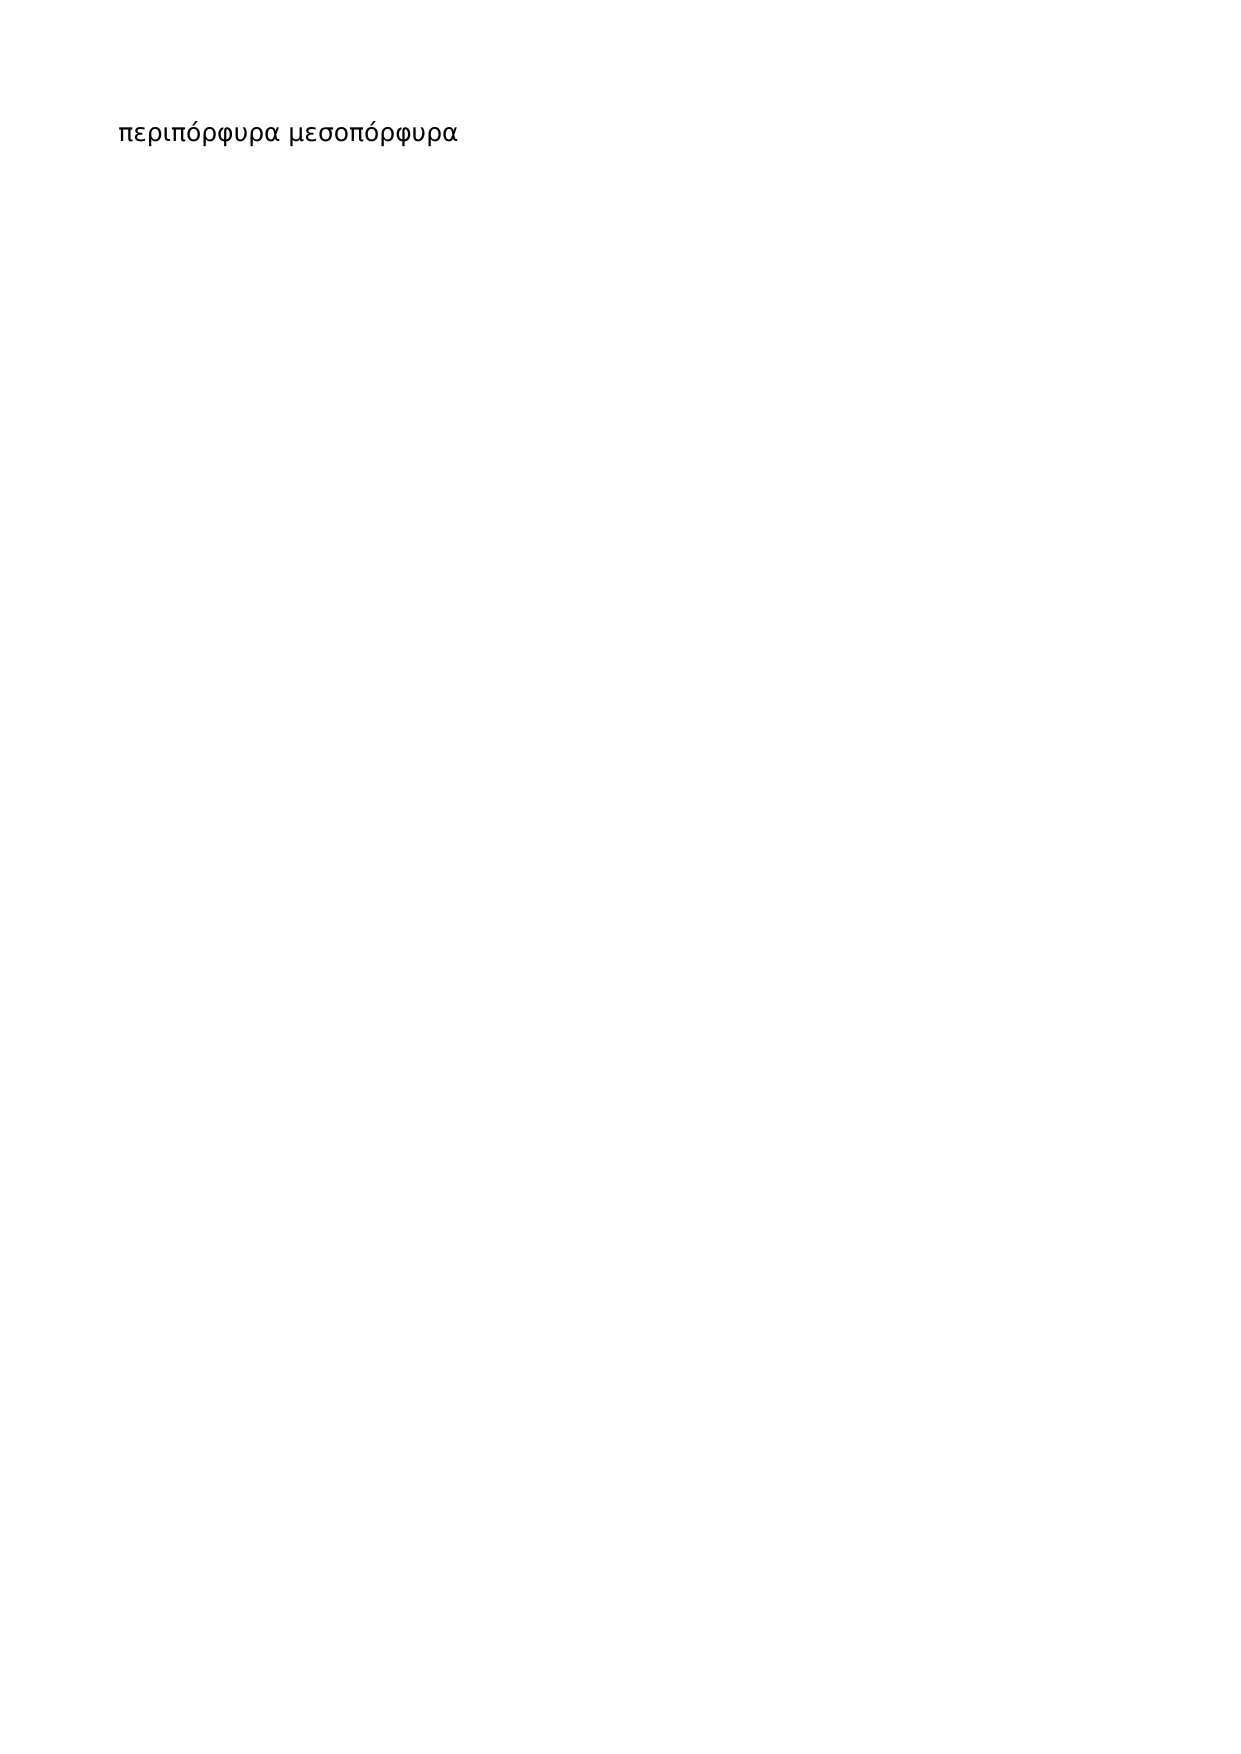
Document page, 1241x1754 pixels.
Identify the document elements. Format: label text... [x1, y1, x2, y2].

text περιπόρφυρα μεσοπόρφυρα [118, 118, 1122, 147]
